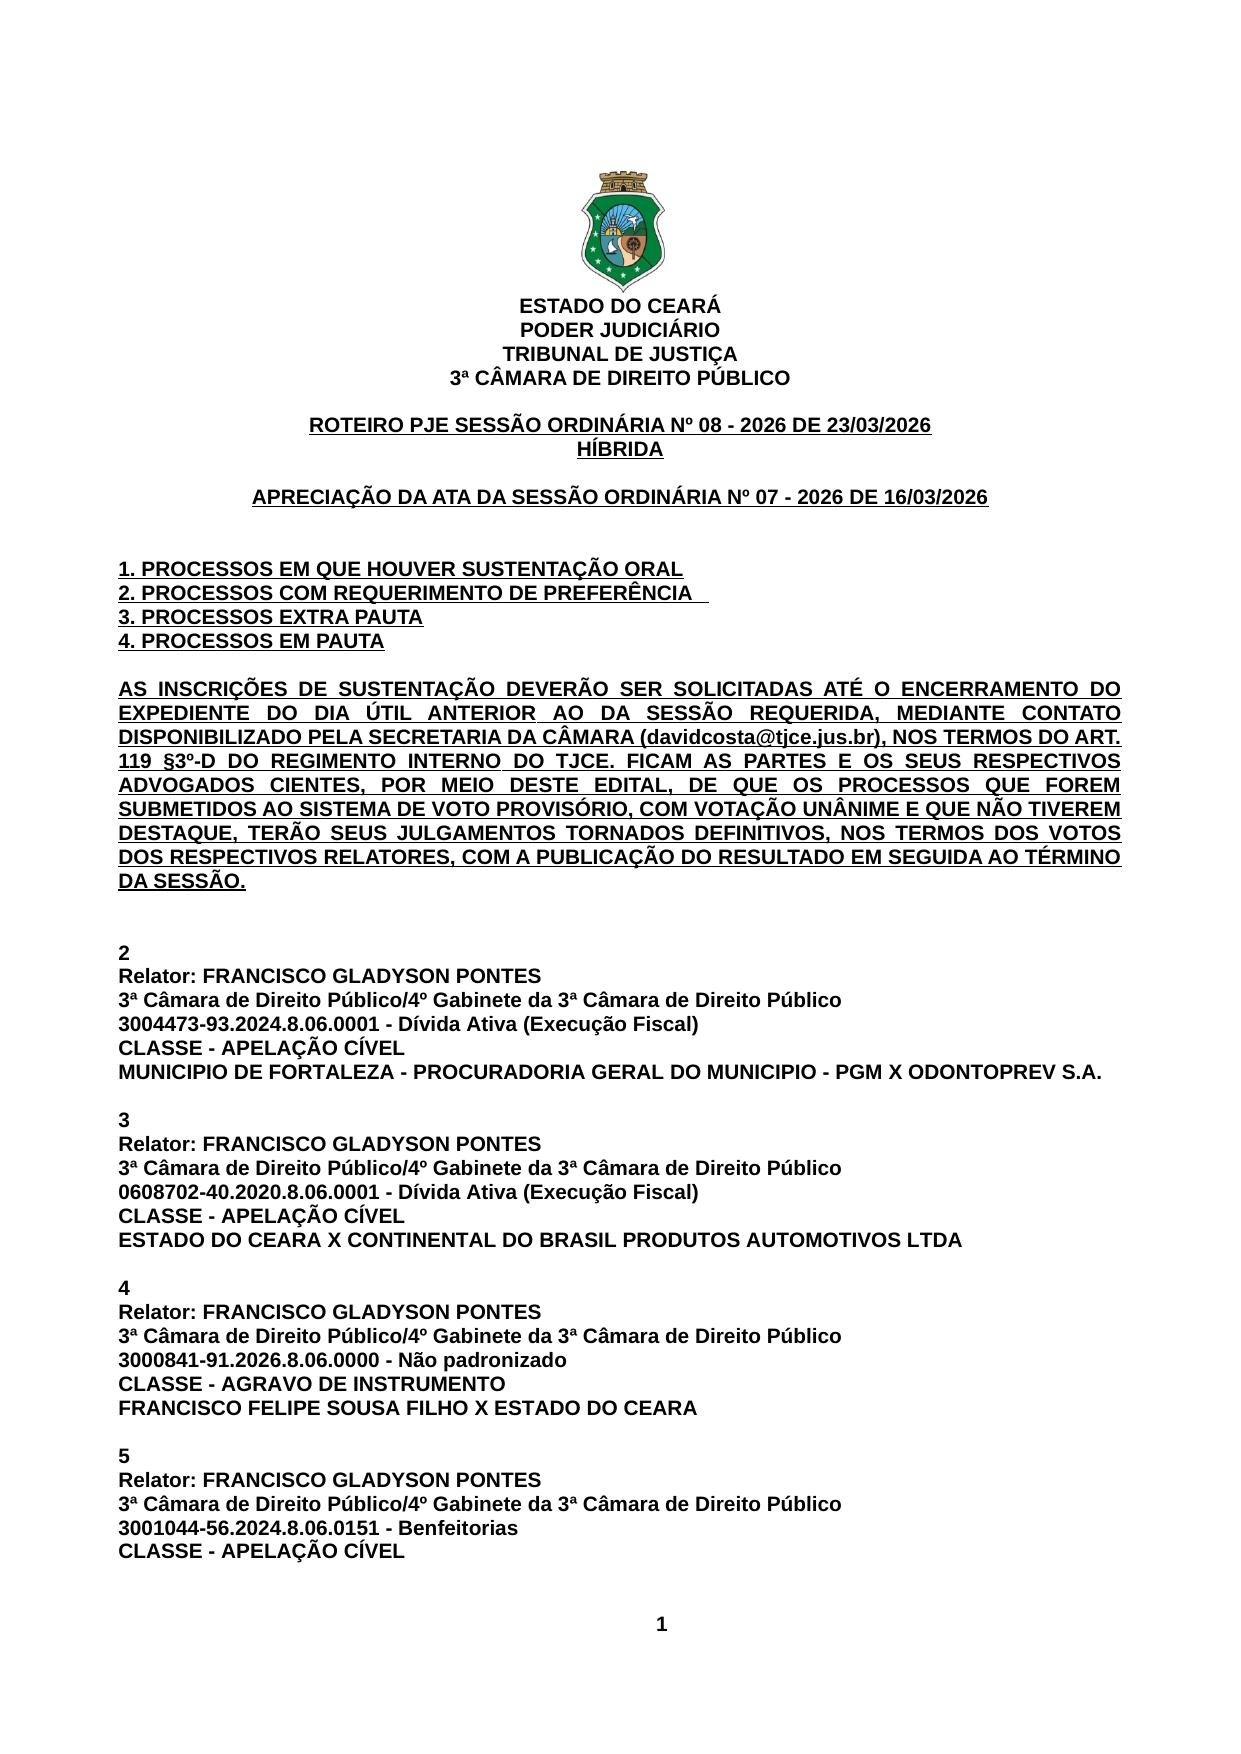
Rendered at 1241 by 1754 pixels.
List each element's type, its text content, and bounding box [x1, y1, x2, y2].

text ESTADO DO CEARÁ [118, 293, 1122, 317]
text 4. PROCESSOS EM PAUTA [118, 629, 1122, 653]
text HÍBRIDA [118, 437, 1122, 461]
text DOS RESPECTIVOS RELATORES, COM A PUBLICAÇÃO DO RESULTADO EM SEGUIDA AO TÉRMINO [118, 843, 1122, 866]
text FRANCISCO FELIPE SOUSA FILHO X ESTADO DO CEARA [118, 1396, 1122, 1419]
text AS INSCRIÇÕES DE SUSTENTAÇÃO DEVERÃO SER SOLICITADAS ATÉ O ENCERRAMENTO DO [118, 677, 1122, 698]
text Relator: FRANCISCO GLADYSON PONTES [118, 964, 1122, 988]
text DESTAQUE, TERÃO SEUS JULGAMENTOS TORNADOS DEFINITIVOS, NOS TERMOS DOS VOTOS [118, 819, 1122, 842]
text 3004473-93.2024.8.06.0001 - Dívida Ativa (Execução Fiscal) [118, 1012, 1122, 1036]
text 3ª Câmara de Direito Público/4º Gabinete da 3ª Câmara de Direito Público [118, 1491, 1122, 1515]
text TRIBUNAL DE JUSTIÇA [118, 341, 1122, 365]
text Relator: FRANCISCO GLADYSON PONTES [118, 1132, 1122, 1156]
text 3. PROCESSOS EXTRA PAUTA [118, 605, 1122, 629]
text CLASSE - APELAÇÃO CÍVEL [118, 1539, 1122, 1563]
text DA SESSÃO. [118, 867, 1122, 892]
text 3ª CÂMARA DE DIREITO PÚBLICO [118, 365, 1122, 389]
text 2 [118, 940, 1122, 964]
text ESTADO DO CEARA X CONTINENTAL DO BRASIL PRODUTOS AUTOMOTIVOS LTDA [118, 1228, 1122, 1252]
text 3001044-56.2024.8.06.0151 - Benfeitorias [118, 1515, 1122, 1539]
text 1. PROCESSOS EM QUE HOUVER SUSTENTAÇÃO ORAL [118, 557, 1122, 581]
text CLASSE - AGRAVO DE INSTRUMENTO [118, 1372, 1122, 1396]
text 5 [118, 1443, 1122, 1467]
text CLASSE - APELAÇÃO CÍVEL [118, 1036, 1122, 1060]
text Relator: FRANCISCO GLADYSON PONTES [118, 1300, 1122, 1324]
text APRECIAÇÃO DA ATA DA SESSÃO ORDINÁRIA Nº 07 - 2026 DE 16/03/2026 [118, 485, 1122, 509]
text 3000841-91.2026.8.06.0000 - Não padronizado [118, 1348, 1122, 1372]
text 3 [118, 1108, 1122, 1132]
text 2. PROCESSOS COM REQUERIMENTO DE PREFERÊNCIA [118, 581, 1122, 605]
text 4 [118, 1276, 1122, 1300]
text Relator: FRANCISCO GLADYSON PONTES [118, 1467, 1122, 1491]
text 0608702-40.2020.8.06.0001 - Dívida Ativa (Execução Fiscal) [118, 1180, 1122, 1204]
text 119 §3º-D DO REGIMENTO INTERNO DO TJCE. FICAM AS PARTES E OS SEUS RESPECTIVOS ADVOGADOS CIENTES, POR MEIO DESTE EDITAL, DE QUE OS PROCESSOS QUE FOREM SUBMETIDOS AO SISTEMA DE VOTO PROVISÓRIO, COM VOTAÇÃO UNÂNIME E QUE NÃO TIVEREM [118, 747, 1122, 818]
text EXPEDIENTE DO DIA ÚTIL ANTERIOR AO DA SESSÃO REQUERIDA, MEDIANTE CONTATO DISPONIBILIZADO PELA SECRETARIA DA CÂMARA (davidcosta@tjce.jus.br), NOS TERMOS DO ART. [118, 699, 1122, 746]
text CLASSE - APELAÇÃO CÍVEL [118, 1204, 1122, 1228]
picture [581, 171, 665, 294]
text 3ª Câmara de Direito Público/4º Gabinete da 3ª Câmara de Direito Público [118, 1156, 1122, 1180]
text 3ª Câmara de Direito Público/4º Gabinete da 3ª Câmara de Direito Público [118, 1324, 1122, 1348]
text 3ª Câmara de Direito Público/4º Gabinete da 3ª Câmara de Direito Público [118, 988, 1122, 1012]
text PODER JUDICIÁRIO [118, 317, 1122, 341]
text ROTEIRO PJE SESSÃO ORDINÁRIA Nº 08 - 2026 DE 23/03/2026 [118, 413, 1122, 437]
text MUNICIPIO DE FORTALEZA - PROCURADORIA GERAL DO MUNICIPIO - PGM X ODONTOPREV S.A. [118, 1060, 1122, 1084]
